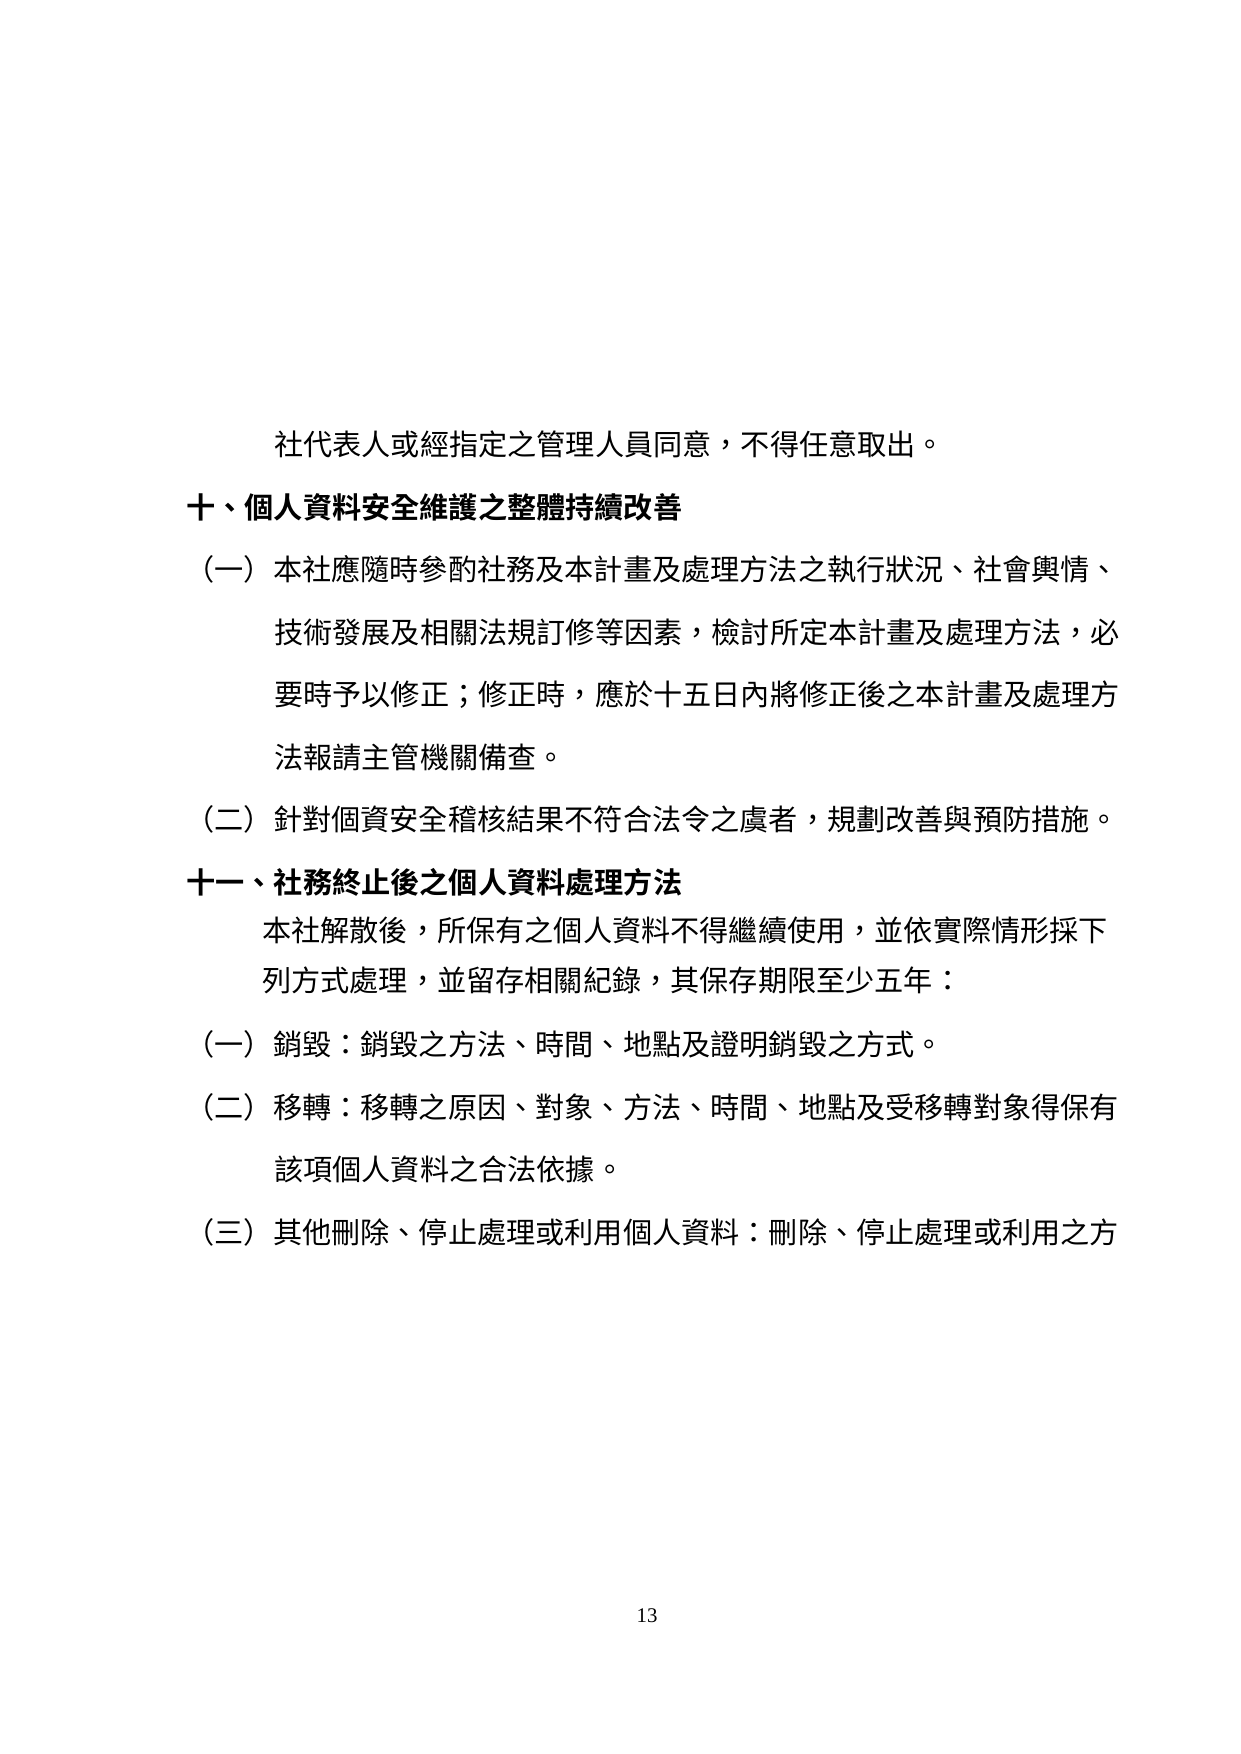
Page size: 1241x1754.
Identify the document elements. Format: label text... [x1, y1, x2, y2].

text （二）針對個資安全稽核結果不符合法令之虞者，規劃改善與預防措施。 [185, 776, 1125, 839]
text （二）移轉：移轉之原因、對象、方法、時間、地點及受移轉對象得保有該項個人資料之合法依據。 [185, 1064, 1125, 1189]
text 十一、社務終止後之個人資料處理方法 [186, 839, 1125, 901]
text 本社解散後，所保有之個人資料不得繼續使用，並依實際情形採下列方式處理，並留存相關紀錄，其保存期限至少五年： [262, 901, 1125, 1001]
text 社代表人或經指定之管理人員同意，不得任意取出。 [185, 401, 1125, 464]
text （一）本社應隨時參酌社務及本計畫及處理方法之執行狀況、社會輿情、技術發展及相關法規訂修等因素，檢討所定本計畫及處理方法，必要時予以修正；修正時，應於十五日內將修正後之本計畫及處理方法報請主管機關備查。 [185, 526, 1125, 776]
text （三）其他刪除、停止處理或利用個人資料：刪除、停止處理或利用之方 [185, 1189, 1125, 1251]
text 十、個人資料安全維護之整體持續改善 [186, 464, 1125, 526]
text （一）銷毀：銷毀之方法、時間、地點及證明銷毀之方式。 [185, 1001, 1125, 1064]
